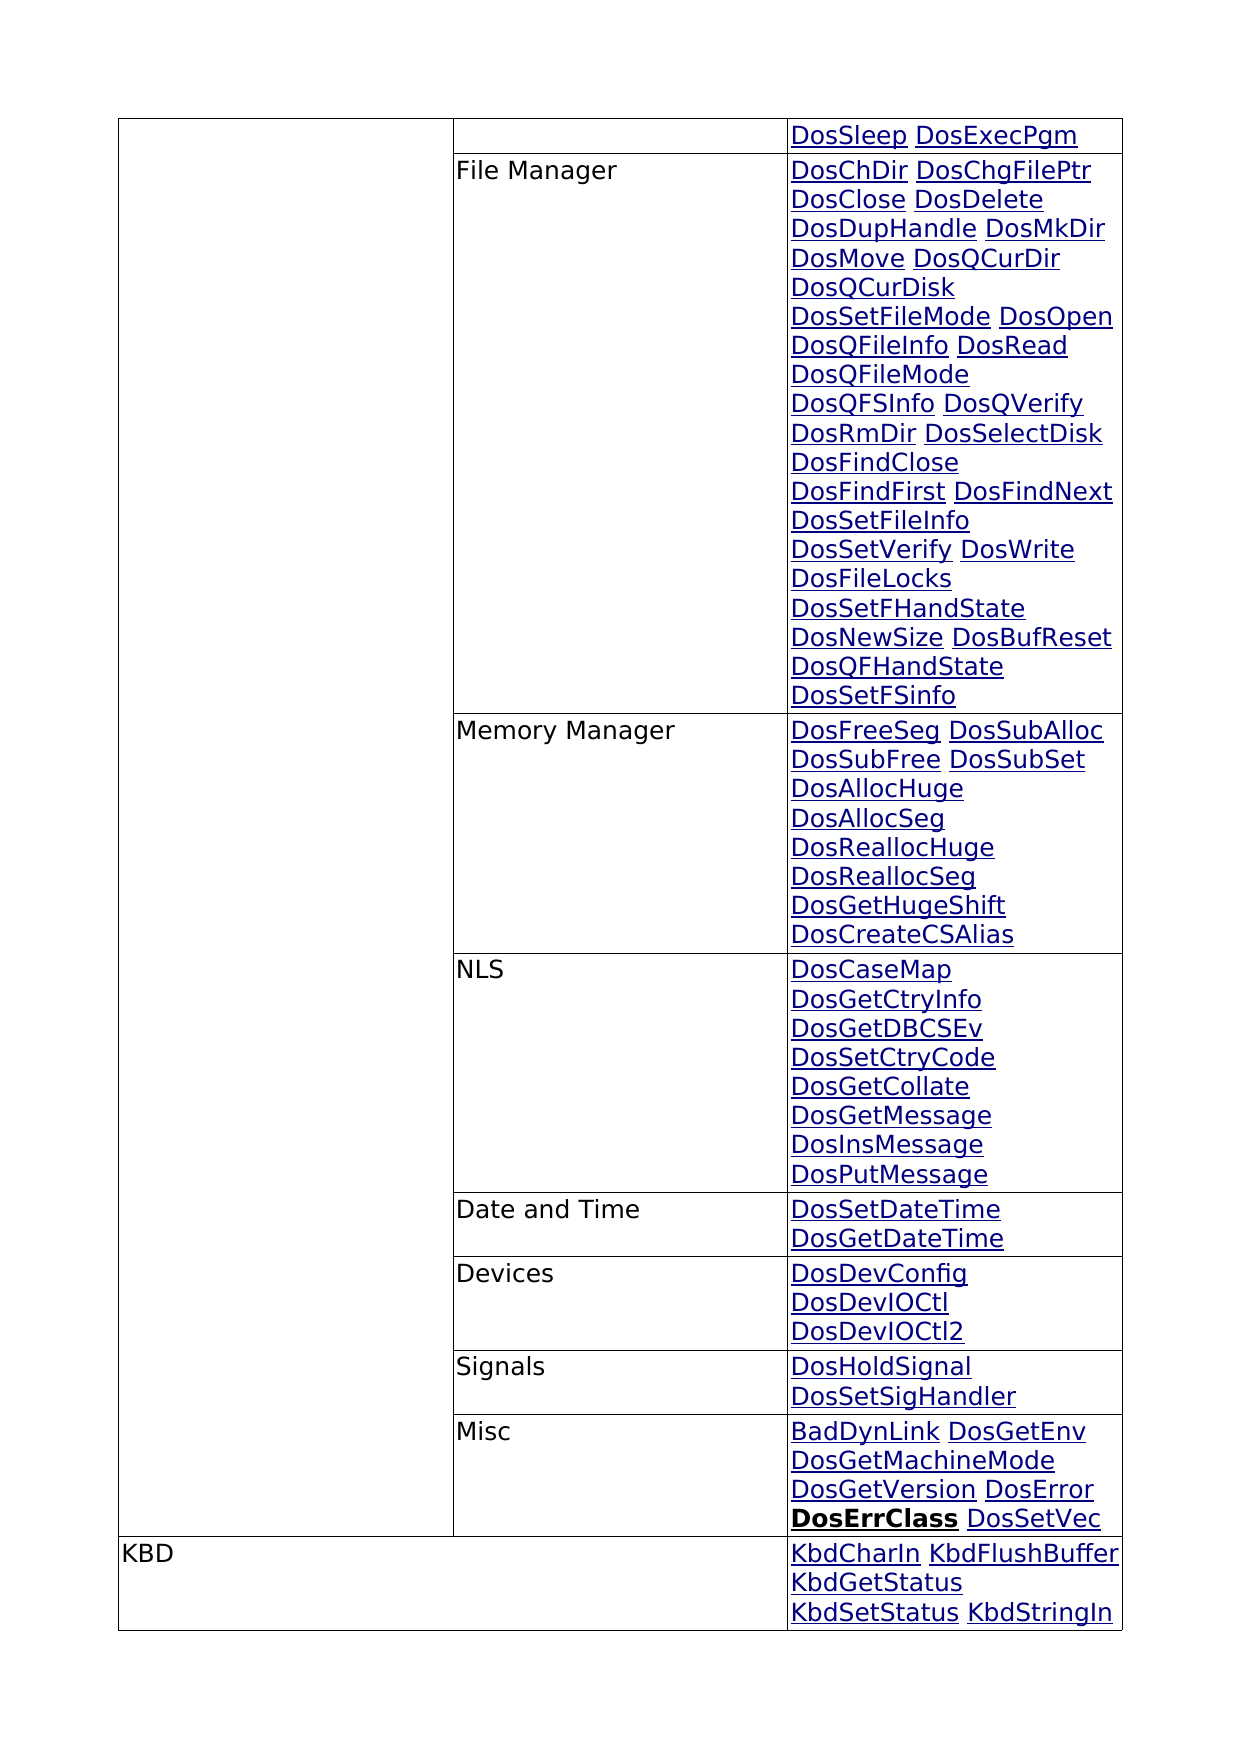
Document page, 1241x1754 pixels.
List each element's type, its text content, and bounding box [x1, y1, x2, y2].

table_cell BadDynLink DosGetEnv DosGetMachineMode DosGetVersion DosError DosErrClass DosSetVec [788, 1415, 1122, 1536]
table_cell [119, 119, 453, 1536]
table_cell Devices [454, 1257, 787, 1349]
table_cell Memory Manager [454, 714, 787, 953]
table_cell DosHoldSignal DosSetSigHandler [788, 1351, 1122, 1414]
table_cell DosCaseMap DosGetCtryInfo DosGetDBCSEv DosSetCtryCode DosGetCollate DosGetMessage DosInsMessage DosPutMessage [788, 954, 1122, 1192]
table_cell Signals [454, 1351, 787, 1414]
table_cell [454, 119, 787, 153]
table_cell KBD [119, 1537, 787, 1630]
table_cell NLS [454, 954, 787, 1192]
table_cell DosChDir DosChgFilePtr DosClose DosDelete DosDupHandle DosMkDir DosMove DosQCurDir DosQCurDisk DosSetFileMode DosOpen DosQFileInfo DosRead DosQFileMode DosQFSInfo DosQVerify DosRmDir DosSelectDisk DosFindClose DosFindFirst DosFindNext DosSetFileInfo DosSetVerify DosWrite DosFileLocks DosSetFHandState DosNewSize DosBufReset DosQFHandState DosSetFSinfo [788, 154, 1122, 713]
table_cell DosDevConfig DosDevIOCtl DosDevIOCtl2 [788, 1257, 1122, 1349]
table_cell KbdCharIn KbdFlushBuffer KbdGetStatus KbdSetStatus KbdStringIn [788, 1537, 1122, 1630]
table_cell File Manager [454, 154, 787, 713]
table_cell DosSetDateTime DosGetDateTime [788, 1193, 1122, 1256]
table_cell Date and Time [454, 1193, 787, 1256]
table_cell DosSleep DosExecPgm [788, 119, 1122, 153]
table_cell Misc [454, 1415, 787, 1536]
table_cell DosFreeSeg DosSubAlloc DosSubFree DosSubSet DosAllocHuge DosAllocSeg DosReallocHuge DosReallocSeg DosGetHugeShift DosCreateCSAlias [788, 714, 1122, 953]
